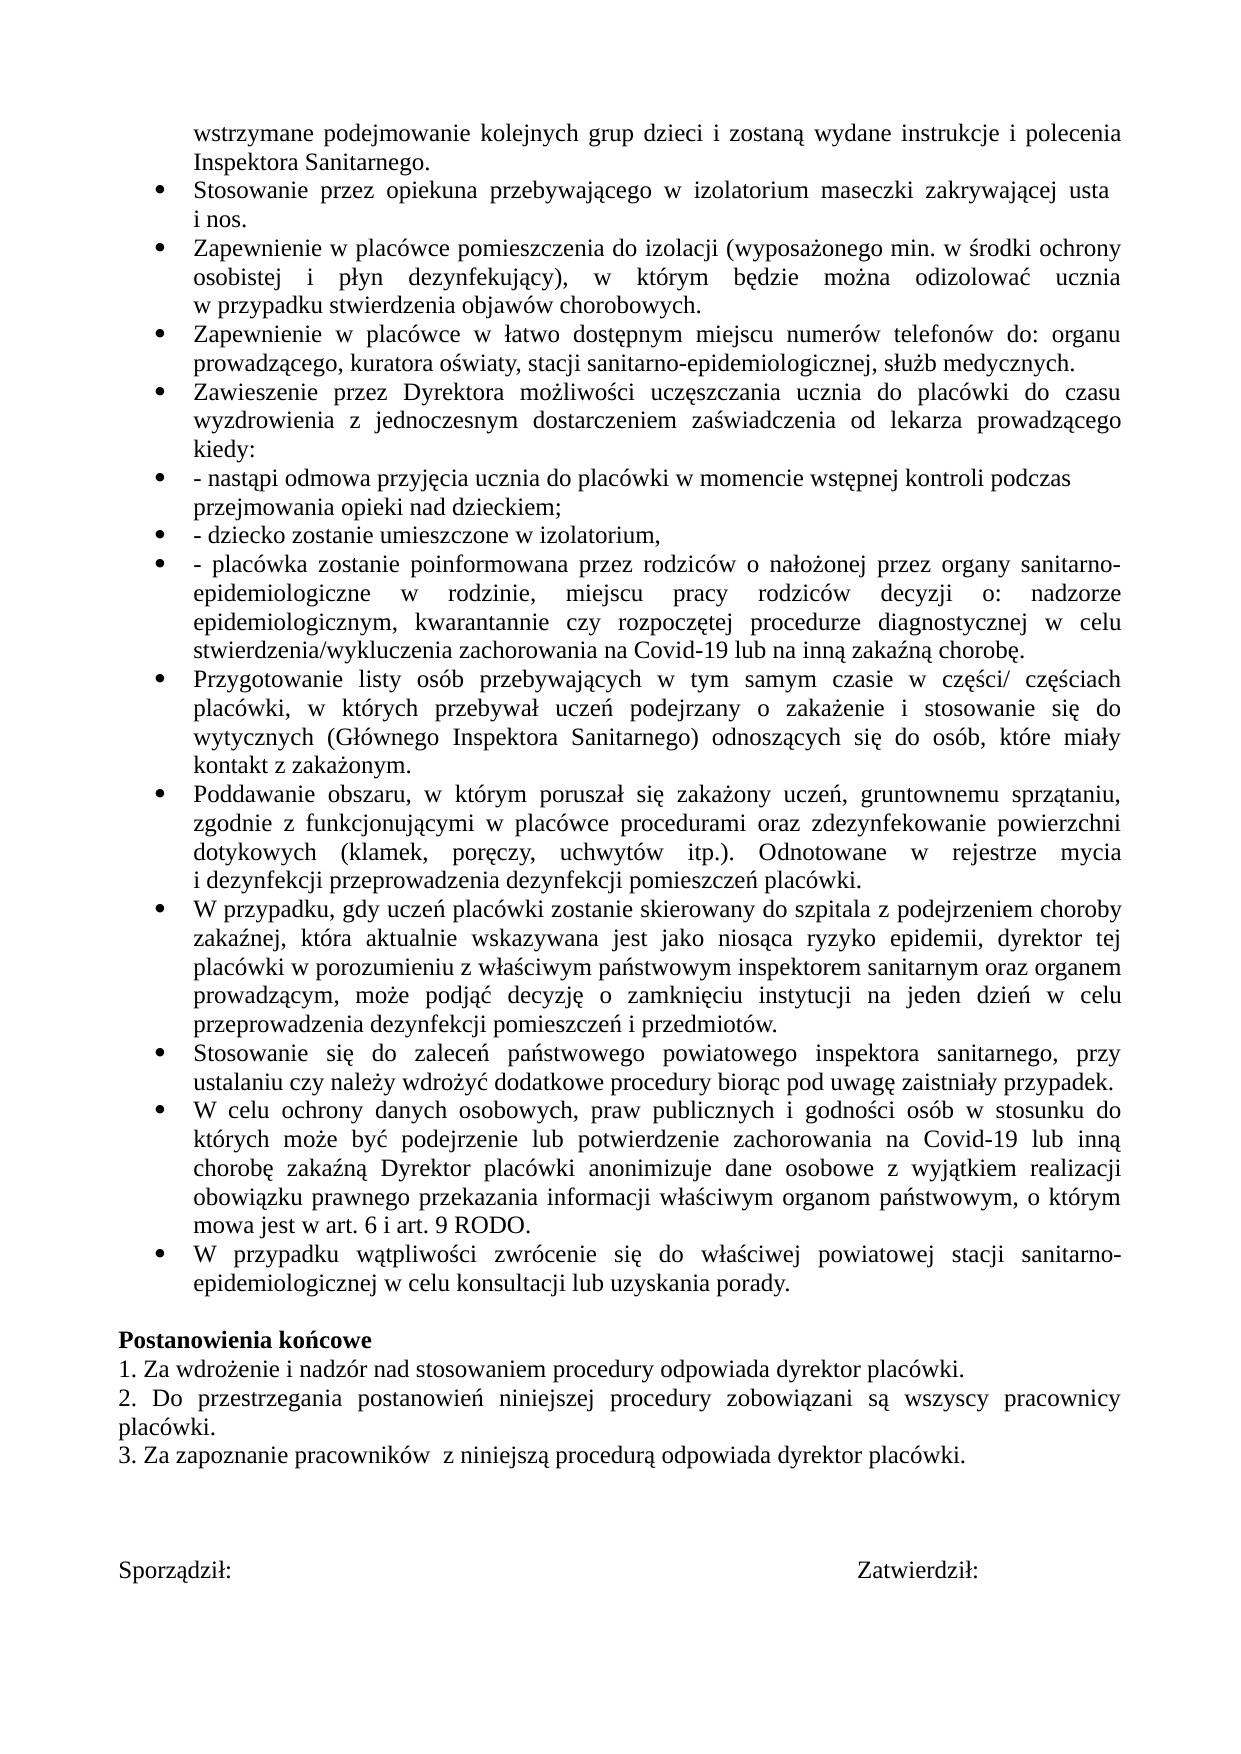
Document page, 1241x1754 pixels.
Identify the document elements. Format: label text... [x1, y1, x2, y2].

text 1. Za wdrożenie i nadzór nad stosowaniem procedury odpowiada dyrektor placówki. [118, 1354, 1122, 1383]
list W celu ochrony danych osobowych, praw publicznych i godności osób w stosunku do których może być podejrzenie lub potwierdzenie zachorowania na Covid-19 lub inną chorobę zakaźną Dyrektor placówki anonimizuje dane osobowe z wyjątkiem realizacji obowiązku prawnego przekazania informacji właściwym organom państwowym, o którym mowa jest w art. 6 i art. 9 RODO. [156, 1096, 1122, 1239]
list W przypadku, gdy uczeń placówki zostanie skierowany do szpitala z podejrzeniem choroby zakaźnej, która aktualnie wskazywana jest jako niosąca ryzyko epidemii, dyrektor tej placówki w porozumieniu z właściwym państwowym inspektorem sanitarnym oraz organem prowadzącym, może podjąć decyzję o zamknięciu instytucji na jeden dzień w celu przeprowadzenia dezynfekcji pomieszczeń i przedmiotów. [156, 894, 1122, 1038]
text 2. Do przestrzegania postanowień niniejszej procedury zobowiązani są wszyscy pracownicy placówki. [118, 1383, 1122, 1441]
list - placówka zostanie poinformowana przez rodziców o nałożonej przez organy sanitarno-epidemiologiczne w rodzinie, miejscu pracy rodziców decyzji o: nadzorze epidemiologicznym, kwarantannie czy rozpoczętej procedurze diagnostycznej w celu stwierdzenia/wykluczenia zachorowania na Covid-19 lub na inną zakaźną chorobę. [156, 549, 1122, 664]
list Stosowanie się do zaleceń państwowego powiatowego inspektora sanitarnego, przy ustalaniu czy należy wdrożyć dodatkowe procedury biorąc pod uwagę zaistniały przypadek. [156, 1038, 1122, 1096]
list Poddawanie obszaru, w którym poruszał się zakażony uczeń, gruntownemu sprzątaniu, zgodnie z funkcjonującymi w placówce procedurami oraz zdezynfekowanie powierzchni dotykowych (klamek, poręczy, uchwytów itp.). Odnotowane w rejestrze mycia i dezynfekcji przeprowadzenia dezynfekcji pomieszczeń placówki. [156, 779, 1122, 894]
list - dziecko zostanie umieszczone w izolatorium, [156, 521, 1122, 549]
list Zapewnienie w placówce pomieszczenia do izolacji (wyposażonego min. w środki ochrony osobistej i płyn dezynfekujący), w którym będzie można odizolować ucznia w przypadku stwierdzenia objawów chorobowych. [156, 233, 1122, 319]
list W przypadku wątpliwości zwrócenie się do właściwej powiatowej stacji sanitarno-epidemiologicznej w celu konsultacji lub uzyskania porady. [156, 1239, 1122, 1297]
text 3. Za zapoznanie pracowników z niniejszą procedurą odpowiada dyrektor placówki. [118, 1441, 1122, 1469]
list Zawieszenie przez Dyrektora możliwości uczęszczania ucznia do placówki do czasu wyzdrowienia z jednoczesnym dostarczeniem zaświadczenia od lekarza prowadzącego kiedy: [156, 377, 1122, 463]
text Sporządził: Zatwierdził: [118, 1556, 1122, 1584]
list - nastąpi odmowa przyjęcia ucznia do placówki w momencie wstępnej kontroli podczas przejmowania opieki nad dzieckiem; [156, 463, 1122, 521]
list wstrzymane podejmowanie kolejnych grup dzieci i zostaną wydane instrukcje i polecenia Inspektora Sanitarnego. [156, 118, 1122, 176]
list Zapewnienie w placówce w łatwo dostępnym miejscu numerów telefonów do: organu prowadzącego, kuratora oświaty, stacji sanitarno-epidemiologicznej, służb medycznych. [156, 319, 1122, 377]
list Przygotowanie listy osób przebywających w tym samym czasie w części/ częściach placówki, w których przebywał uczeń podejrzany o zakażenie i stosowanie się do wytycznych (Głównego Inspektora Sanitarnego) odnoszących się do osób, które miały kontakt z zakażonym. [156, 664, 1122, 779]
list Stosowanie przez opiekuna przebywającego w izolatorium maseczki zakrywającej usta i nos. [156, 176, 1122, 233]
text Postanowienia końcowe [118, 1326, 1122, 1354]
